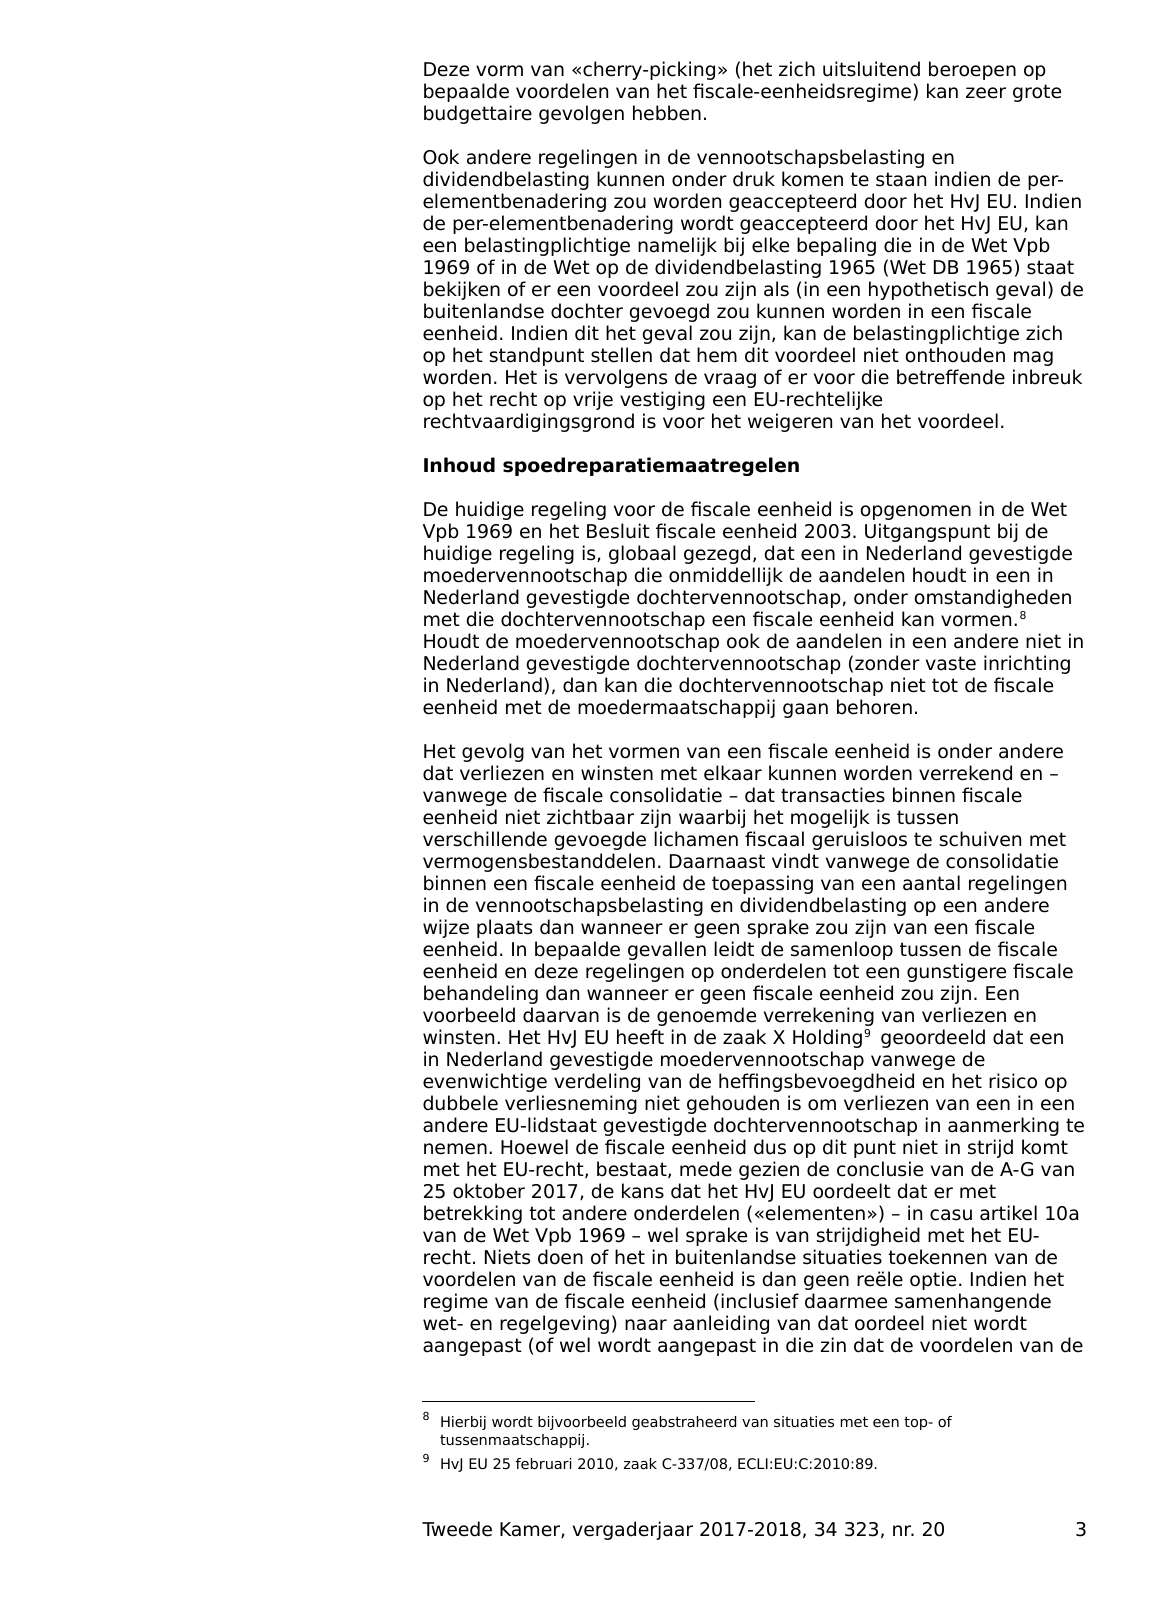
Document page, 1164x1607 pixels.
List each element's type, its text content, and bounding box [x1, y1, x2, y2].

text Hierbij wordt bijvoorbeeld geabstraheerd van situaties met een top- of tussenmaatschappij. [422, 1410, 1087, 1449]
text Ook andere regelingen in de vennootschapsbelasting en dividendbelasting kunnen onder druk komen te staan indien de per-elementbenadering zou worden geaccepteerd door het HvJ EU. Indien de per-elementbenadering wordt geaccepteerd door het HvJ EU, kan een belastingplichtige namelijk bij elke bepaling die in de Wet Vpb 1969 of in de Wet op de dividendbelasting 1965 (Wet DB 1965) staat bekijken of er een voordeel zou zijn als (in een hypothetisch geval) de buitenlandse dochter gevoegd zou kunnen worden in een fiscale eenheid. Indien dit het geval zou zijn, kan de belastingplichtige zich op het standpunt stellen dat hem dit voordeel niet onthouden mag worden. Het is vervolgens de vraag of er voor die betreffende inbreuk op het recht op vrije vestiging een EU-rechtelijke rechtvaardigingsgrond is voor het weigeren van het voordeel. [422, 147, 1087, 433]
text Het gevolg van het vormen van een fiscale eenheid is onder andere dat verliezen en winsten met elkaar kunnen worden verrekend en – vanwege de fiscale consolidatie – dat transacties binnen fiscale eenheid niet zichtbaar zijn waarbij het mogelijk is tussen verschillende gevoegde lichamen fiscaal geruisloos te schuiven met vermogensbestanddelen. Daarnaast vindt vanwege de consolidatie binnen een fiscale eenheid de toepassing van een aantal regelingen in de vennootschapsbelasting en dividendbelasting op een andere wijze plaats dan wanneer er geen sprake zou zijn van een fiscale eenheid. In bepaalde gevallen leidt de samenloop tussen de fiscale eenheid en deze regelingen op onderdelen tot een gunstigere fiscale behandeling dan wanneer er geen fiscale eenheid zou zijn. Een voorbeeld daarvan is de genoemde verrekening van verliezen en winsten. Het HvJ EU heeft in de zaak X Holding geoordeeld dat een in Nederland gevestigde moedervennootschap vanwege de evenwichtige verdeling van de heffingsbevoegdheid en het risico op dubbele verliesneming niet gehouden is om verliezen van een in een andere EU-lidstaat gevestigde dochtervennootschap in aanmerking te nemen. Hoewel de fiscale eenheid dus op dit punt niet in strijd komt met het EU-recht, bestaat, mede gezien de conclusie van de A-G van 25 oktober 2017, de kans dat het HvJ EU oordeelt dat er met betrekking tot andere onderdelen («elementen») – in casu artikel 10a van de Wet Vpb 1969 – wel sprake is van strijdigheid met het EU-recht. Niets doen of het in buitenlandse situaties toekennen van de voordelen van de fiscale eenheid is dan geen reële optie. Indien het regime van de fiscale eenheid (inclusief daarmee samenhangende wet- en regelgeving) naar aanleiding van dat oordeel niet wordt aangepast (of wel wordt aangepast in die zin dat de voordelen van de [422, 741, 1087, 1357]
text HvJ EU 25 februari 2010, zaak C-337/08, ECLI:EU:C:2010:89. [422, 1452, 1087, 1474]
subtitle Inhoud spoedreparatiemaatregelen [422, 455, 1087, 477]
text Deze vorm van «cherry-picking» (het zich uitsluitend beroepen op bepaalde voordelen van het fiscale-eenheidsregime) kan zeer grote budgettaire gevolgen hebben. [422, 59, 1087, 125]
text De huidige regeling voor de fiscale eenheid is opgenomen in de Wet Vpb 1969 en het Besluit fiscale eenheid 2003. Uitgangspunt bij de huidige regeling is, globaal gezegd, dat een in Nederland gevestigde moedervennootschap die onmiddellijk de aandelen houdt in een in Nederland gevestigde dochtervennootschap, onder omstandigheden met die dochtervennootschap een fiscale eenheid kan vormen. Houdt de moedervennootschap ook de aandelen in een andere niet in Nederland gevestigde dochtervennootschap (zonder vaste inrichting in Nederland), dan kan die dochtervennootschap niet tot de fiscale eenheid met de moedermaatschappij gaan behoren. [422, 499, 1087, 719]
